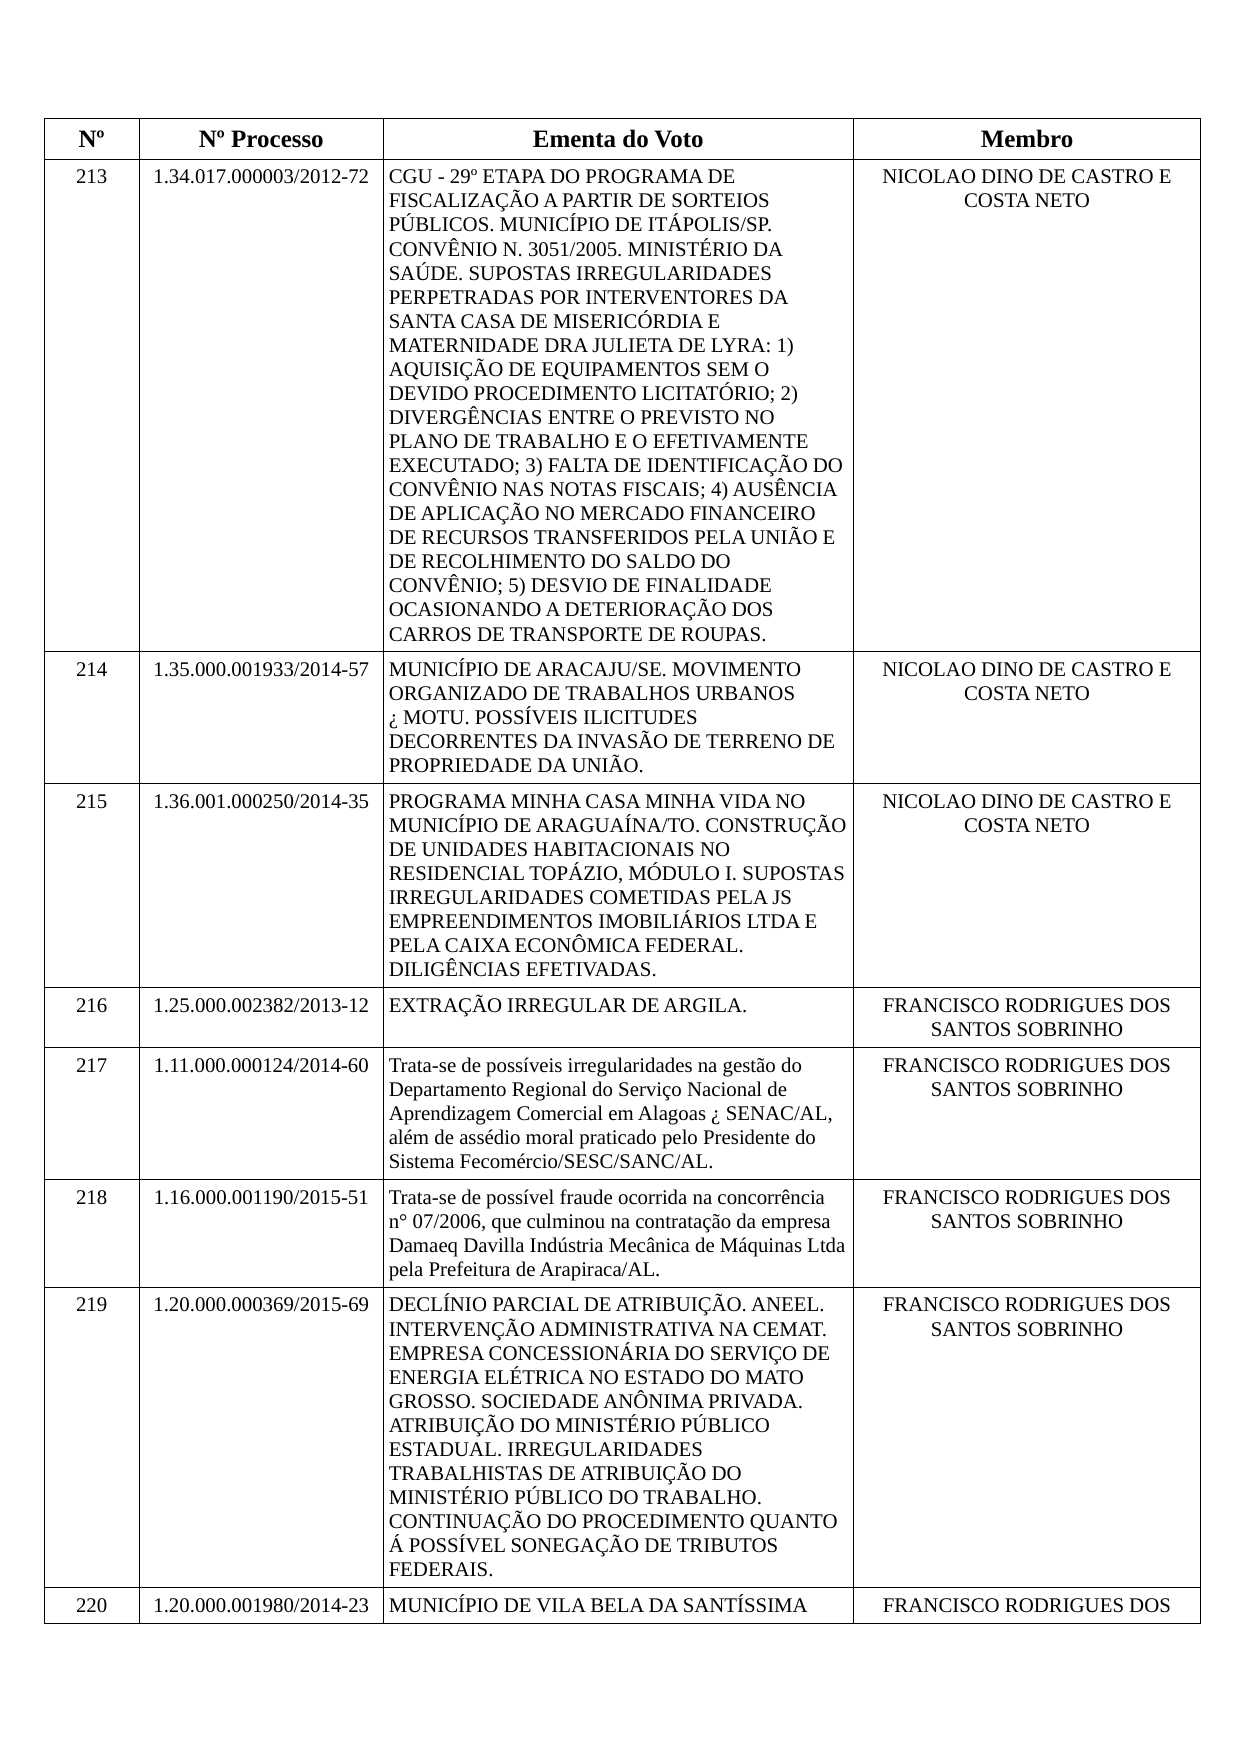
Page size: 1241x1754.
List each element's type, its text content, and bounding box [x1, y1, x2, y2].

table_cell NICOLAO DINO DE CASTRO E COSTA NETO [854, 160, 1200, 651]
table_cell 1.34.017.000003/2012-72 [140, 160, 383, 651]
table_cell FRANCISCO RODRIGUES DOS SANTOS SOBRINHO [854, 1180, 1200, 1287]
table_cell 220 [45, 1588, 139, 1622]
table_cell NICOLAO DINO DE CASTRO E COSTA NETO [854, 652, 1200, 783]
table_cell 1.35.000.001933/2014-57 [140, 652, 383, 783]
table_cell 213 [45, 160, 139, 651]
table_cell FRANCISCO RODRIGUES DOS SANTOS SOBRINHO [854, 1048, 1200, 1179]
table_header Nº Processo [140, 119, 383, 158]
table_header Ementa do Voto [384, 119, 853, 158]
table_cell 216 [45, 988, 139, 1047]
table_cell 1.20.000.000369/2015-69 [140, 1288, 383, 1587]
table_cell 218 [45, 1180, 139, 1287]
table_cell Trata-se de possível fraude ocorrida na concorrência n° 07/2006, que culminou na contratação da empresa Damaeq Davilla Indústria Mecânica de Máquinas Ltda pela Prefeitura de Arapiraca/AL. [384, 1180, 853, 1287]
table_cell 215 [45, 784, 139, 987]
table_cell FRANCISCO RODRIGUES DOS SANTOS SOBRINHO [854, 1288, 1200, 1587]
table_cell CGU - 29º ETAPA DO PROGRAMA DE FISCALIZAÇÃO A PARTIR DE SORTEIOS PÚBLICOS. MUNICÍPIO DE ITÁPOLIS/SP. CONVÊNIO N. 3051/2005. MINISTÉRIO DA SAÚDE. SUPOSTAS IRREGULARIDADES PERPETRADAS POR INTERVENTORES DA SANTA CASA DE MISERICÓRDIA E MATERNIDADE DRA JULIETA DE LYRA: 1) AQUISIÇÃO DE EQUIPAMENTOS SEM O DEVIDO PROCEDIMENTO LICITATÓRIO; 2) DIVERGÊNCIAS ENTRE O PREVISTO NO PLANO DE TRABALHO E O EFETIVAMENTE EXECUTADO; 3) FALTA DE IDENTIFICAÇÃO DO CONVÊNIO NAS NOTAS FISCAIS; 4) AUSÊNCIA DE APLICAÇÃO NO MERCADO FINANCEIRO DE RECURSOS TRANSFERIDOS PELA UNIÃO E DE RECOLHIMENTO DO SALDO DO CONVÊNIO; 5) DESVIO DE FINALIDADE OCASIONANDO A DETERIORAÇÃO DOS CARROS DE TRANSPORTE DE ROUPAS. [384, 160, 853, 651]
table_cell PROGRAMA MINHA CASA MINHA VIDA NO MUNICÍPIO DE ARAGUAÍNA/TO. CONSTRUÇÃO DE UNIDADES HABITACIONAIS NO RESIDENCIAL TOPÁZIO, MÓDULO I. SUPOSTAS IRREGULARIDADES COMETIDAS PELA JS EMPREENDIMENTOS IMOBILIÁRIOS LTDA E PELA CAIXA ECONÔMICA FEDERAL. DILIGÊNCIAS EFETIVADAS. [384, 784, 853, 987]
table_cell 217 [45, 1048, 139, 1179]
table_header Nº [45, 119, 139, 158]
table_cell 1.16.000.001190/2015-51 [140, 1180, 383, 1287]
table_cell EXTRAÇÃO IRREGULAR DE ARGILA. [384, 988, 853, 1047]
table_cell 1.36.001.000250/2014-35 [140, 784, 383, 987]
table_cell 219 [45, 1288, 139, 1587]
table_cell FRANCISCO RODRIGUES DOS SANTOS SOBRINHO [854, 988, 1200, 1047]
table_cell 1.25.000.002382/2013-12 [140, 988, 383, 1047]
table_cell 1.20.000.001980/2014-23 [140, 1588, 383, 1622]
table_cell DECLÍNIO PARCIAL DE ATRIBUIÇÃO. ANEEL. INTERVENÇÃO ADMINISTRATIVA NA CEMAT. EMPRESA CONCESSIONÁRIA DO SERVIÇO DE ENERGIA ELÉTRICA NO ESTADO DO MATO GROSSO. SOCIEDADE ANÔNIMA PRIVADA. ATRIBUIÇÃO DO MINISTÉRIO PÚBLICO ESTADUAL. IRREGULARIDADES TRABALHISTAS DE ATRIBUIÇÃO DO MINISTÉRIO PÚBLICO DO TRABALHO. CONTINUAÇÃO DO PROCEDIMENTO QUANTO Á POSSÍVEL SONEGAÇÃO DE TRIBUTOS FEDERAIS. [384, 1288, 853, 1587]
table_header Membro [854, 119, 1200, 158]
table_cell FRANCISCO RODRIGUES DOS [854, 1588, 1200, 1622]
table_cell MUNICÍPIO DE ARACAJU/SE. MOVIMENTO ORGANIZADO DE TRABALHOS URBANOS ¿ MOTU. POSSÍVEIS ILICITUDES DECORRENTES DA INVASÃO DE TERRENO DE PROPRIEDADE DA UNIÃO. [384, 652, 853, 783]
table_cell MUNICÍPIO DE VILA BELA DA SANTÍSSIMA [384, 1588, 853, 1622]
table_cell Trata-se de possíveis irregularidades na gestão do Departamento Regional do Serviço Nacional de Aprendizagem Comercial em Alagoas ¿ SENAC/AL, além de assédio moral praticado pelo Presidente do Sistema Fecomércio/SESC/SANC/AL. [384, 1048, 853, 1179]
table_cell 214 [45, 652, 139, 783]
table_cell NICOLAO DINO DE CASTRO E COSTA NETO [854, 784, 1200, 987]
table_cell 1.11.000.000124/2014-60 [140, 1048, 383, 1179]
